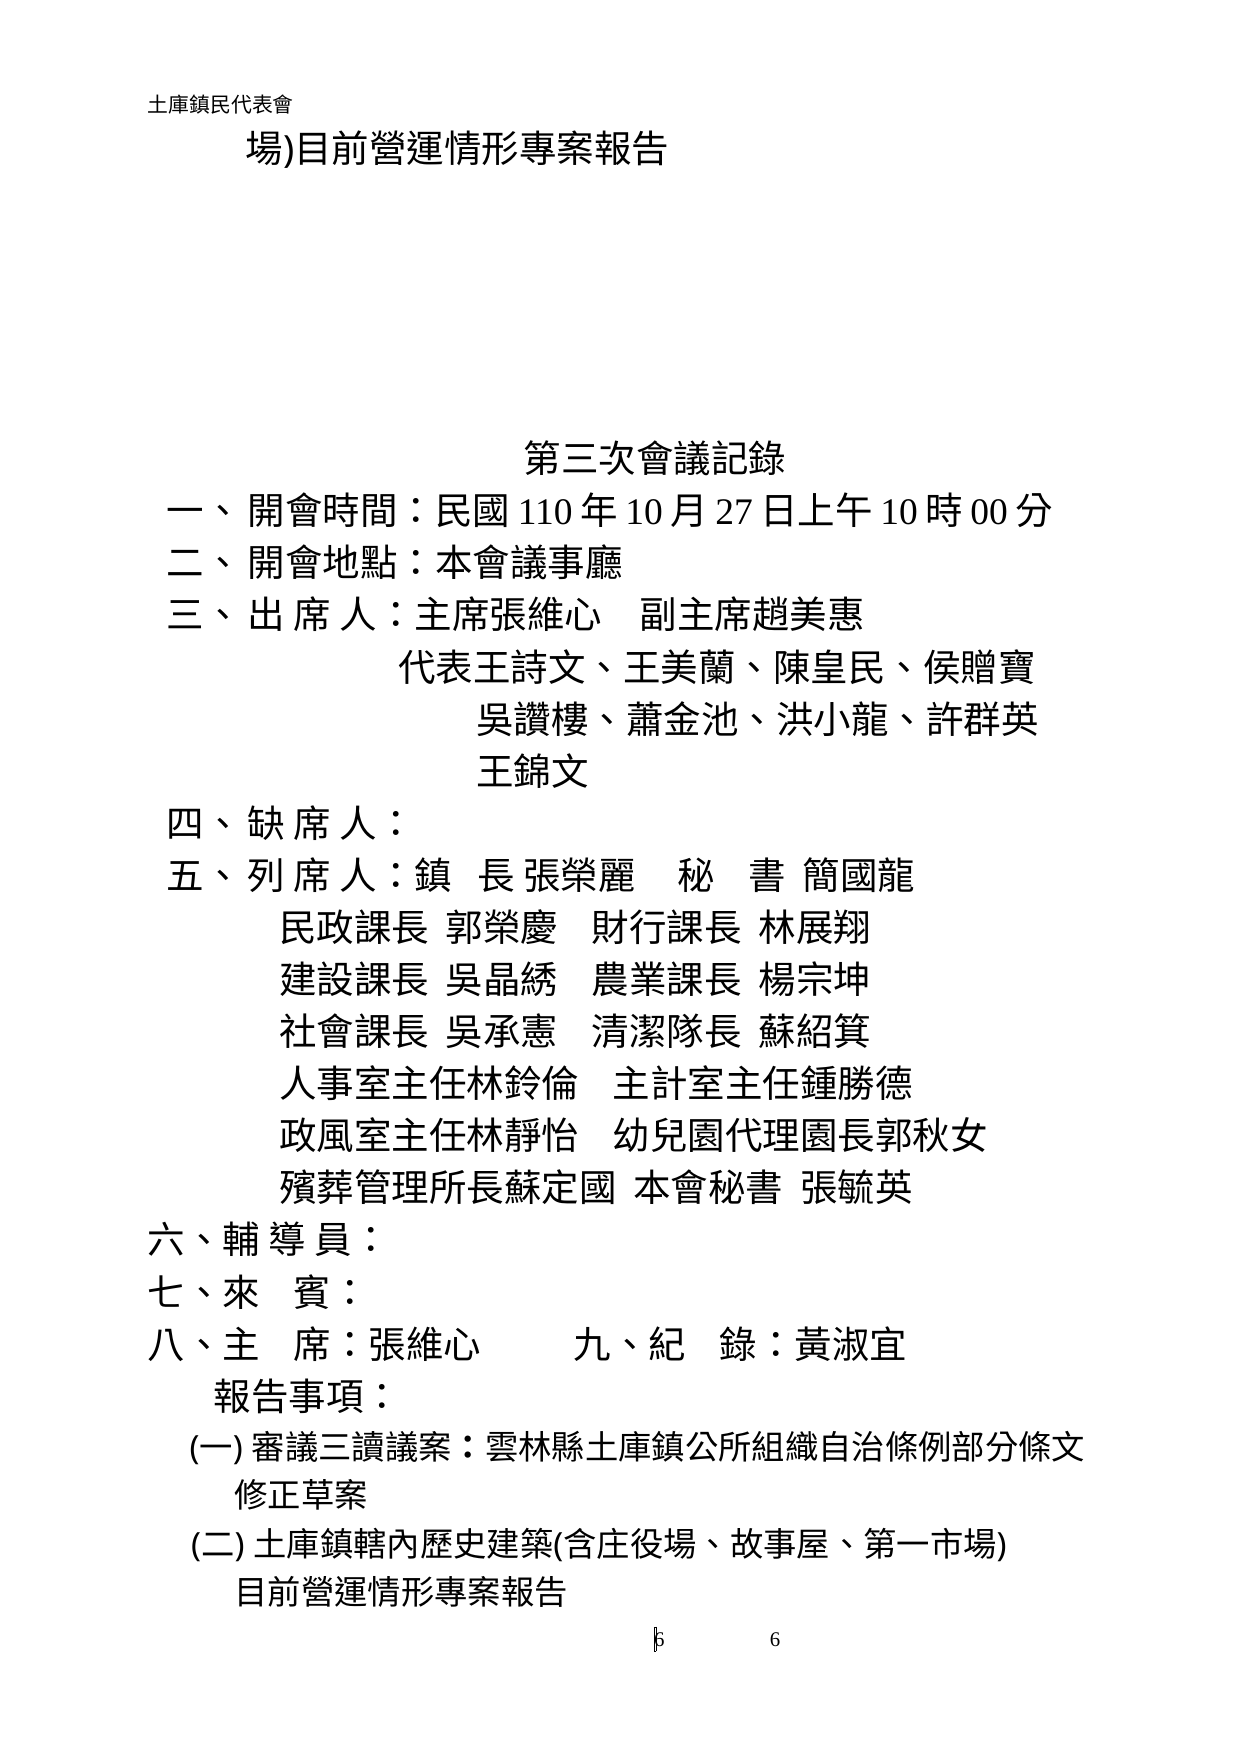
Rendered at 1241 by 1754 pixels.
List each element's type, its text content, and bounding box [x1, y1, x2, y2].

text 社會課長 吳承憲 清潔隊長 蘇紹箕 [148, 1004, 1162, 1056]
list 開會時間：民國110年10月27日上午10時00分 [166, 483, 1162, 535]
list 開會地點：本會議事廳 [166, 535, 1162, 587]
text 修正草案 [148, 1469, 1162, 1517]
text 目前營運情形專案報告 [148, 1566, 1162, 1614]
text 王錦文 [448, 743, 1162, 796]
text 建設課長 吳晶綉 農業課長 楊宗坤 [148, 952, 1162, 1004]
list 出 席 人：主席張維心 副主席趙美惠 [166, 587, 1162, 639]
text 六、輔 導 員： [148, 1212, 1162, 1264]
text 報告事項： [148, 1368, 1162, 1421]
text 吳讚樓、蕭金池、洪小龍、許群英 [448, 691, 1162, 743]
text 七、來 賓： [148, 1264, 1162, 1316]
text 人事室主任林鈴倫 主計室主任鍾勝德 [148, 1056, 1162, 1108]
text (二) 土庫鎮轄內歷史建築(含庄役場、故事屋、第一市場) [148, 1517, 1162, 1566]
text 政風室主任林靜怡 幼兒園代理園長郭秋女 [148, 1108, 1162, 1160]
text 代表王詩文、王美蘭、陳皇民、侯贈寶 [148, 639, 1162, 691]
text (一) 審議三讀議案：雲林縣土庫鎮公所組織自治條例部分條文 [148, 1421, 1162, 1469]
text 殯葬管理所長蘇定國 本會秘書 張毓英 [148, 1160, 1162, 1212]
text 場)目前營運情形專案報告 [148, 119, 1162, 173]
list 缺 席 人： [166, 796, 1162, 848]
text 八、主 席：張維心 九、紀 錄：黃淑宜 [148, 1316, 1162, 1368]
list 列 席 人：鎮 長 張榮麗 秘 書 簡國龍 [166, 848, 1162, 900]
text 民政課長 郭榮慶 財行課長 林展翔 [148, 900, 1162, 952]
text 第三次會議記錄 [148, 431, 1162, 483]
